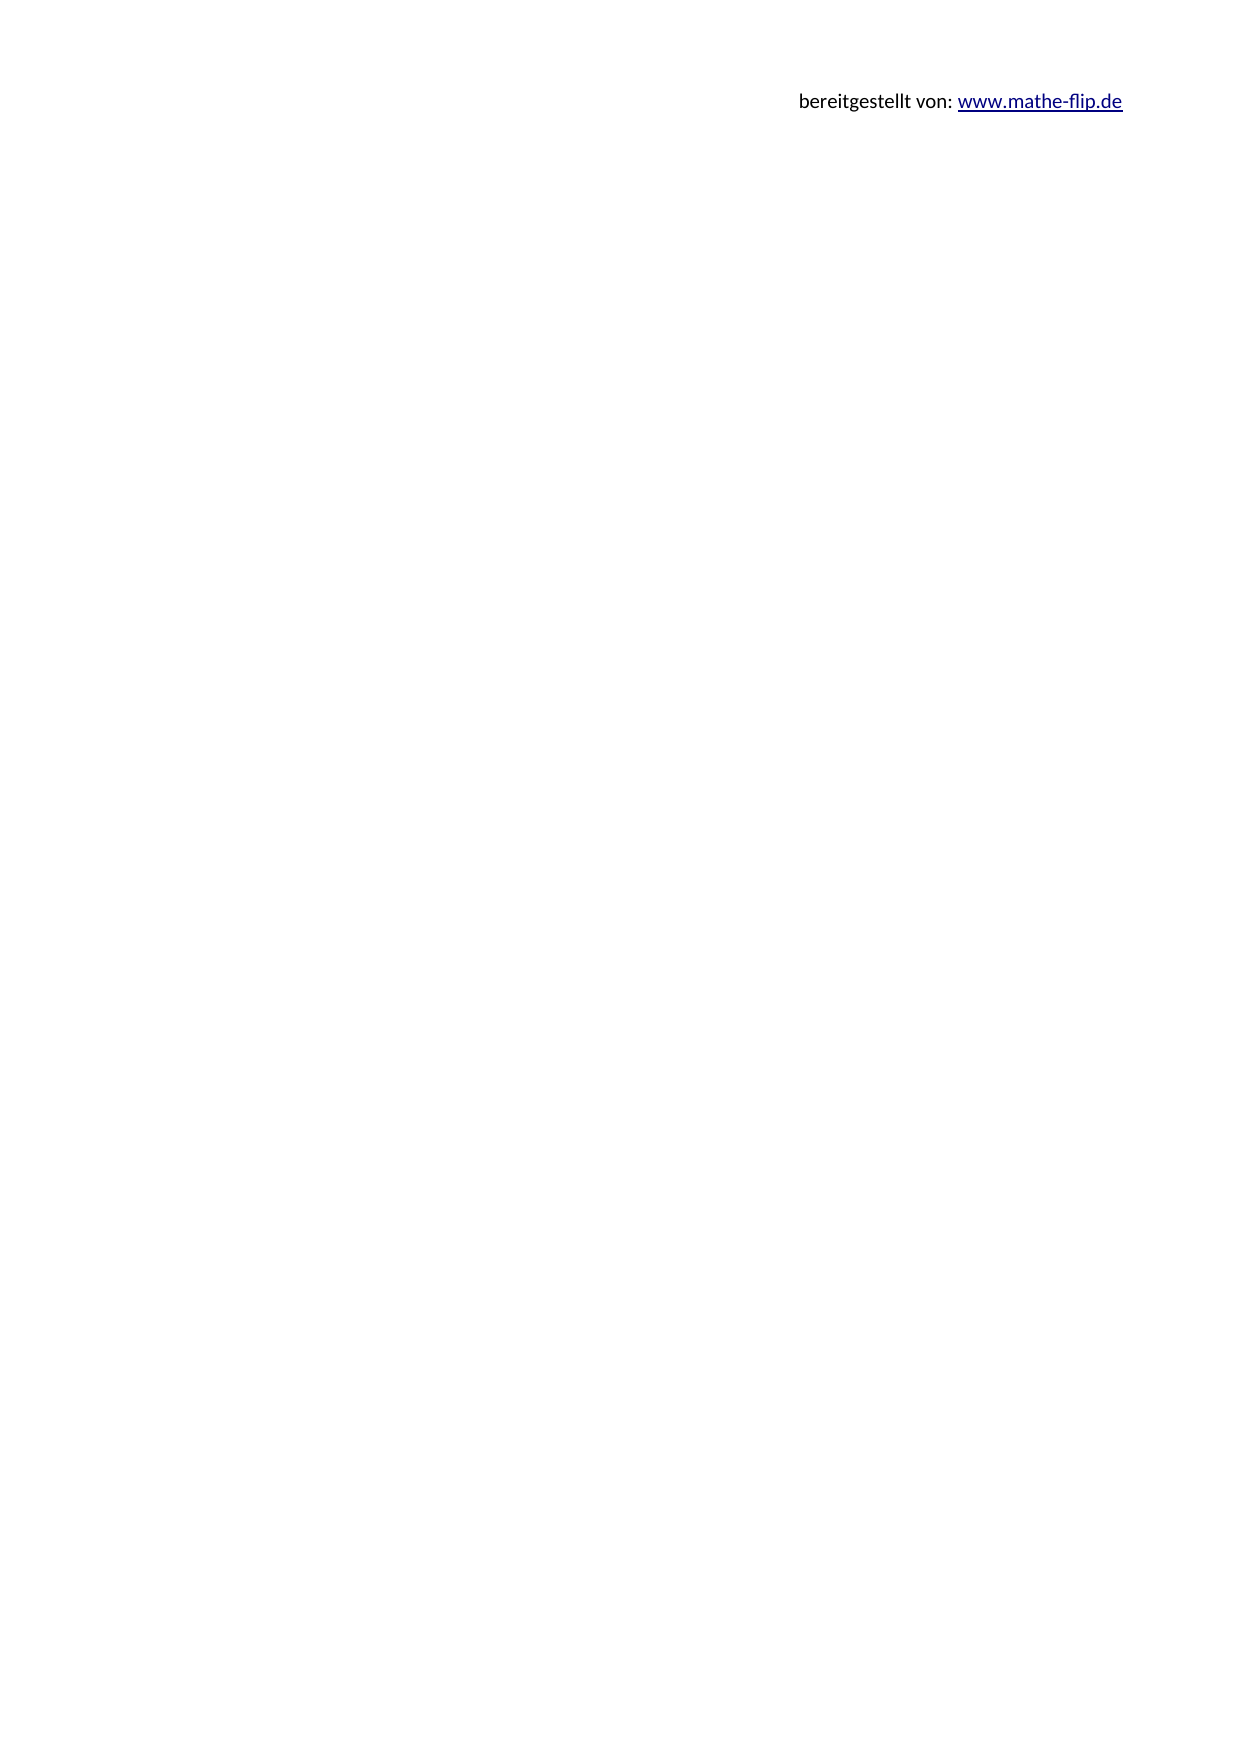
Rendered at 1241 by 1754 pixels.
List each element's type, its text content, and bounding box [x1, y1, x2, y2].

text bereitgestellt von: www.mathe-flip.de [118, 89, 1122, 114]
